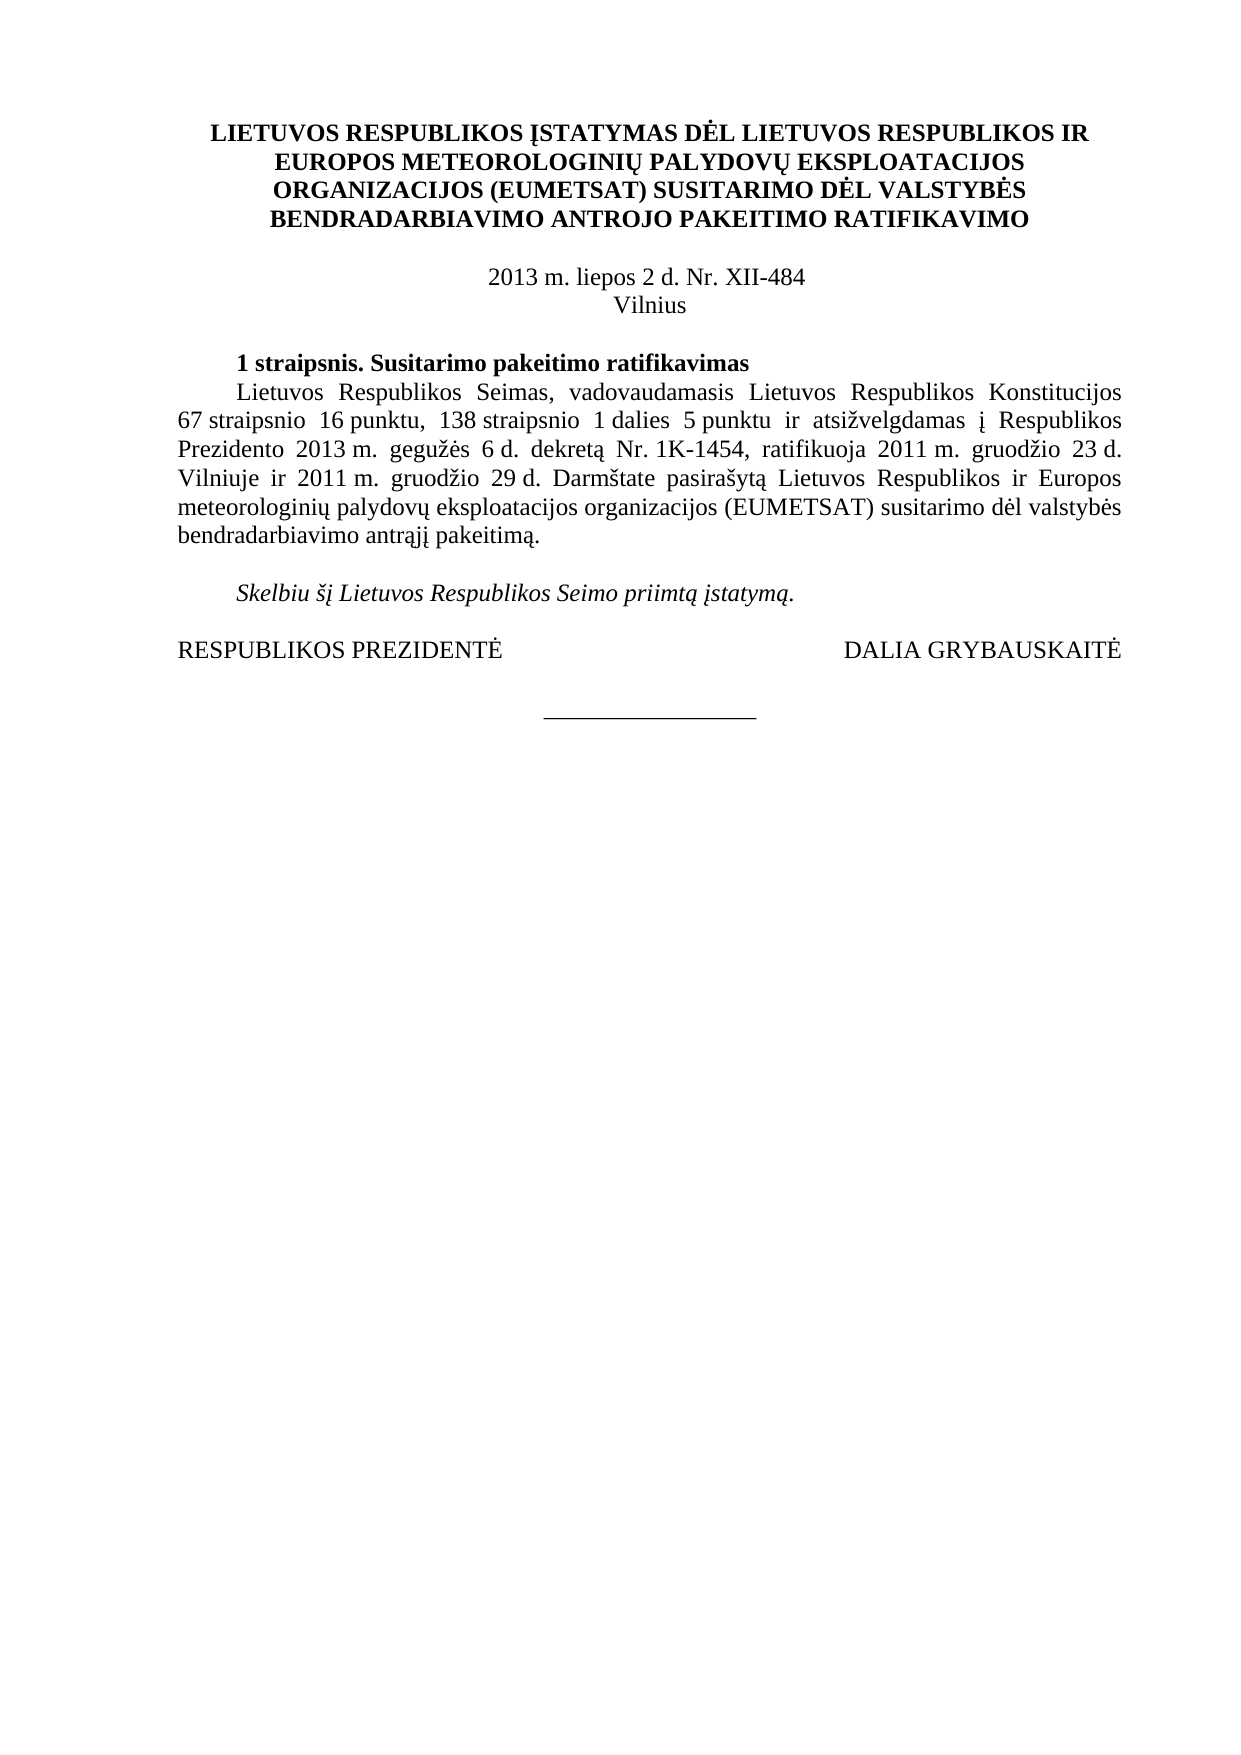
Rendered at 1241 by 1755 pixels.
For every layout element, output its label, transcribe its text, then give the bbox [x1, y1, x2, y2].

text Vilnius [177, 291, 1122, 319]
text LIETUVOS RESPUBLIKOS ĮSTATYMAS DĖL LIETUVOS RESPUBLIKOS IR EUROPOS METEOROLOGINIŲ PALYDOVŲ EKSPLOATACIJOS ORGANIZACIJOS (EUMETSAT) SUSITARIMO DĖL VALSTYBĖS BENDRADARBIAVIMO ANTROJO PAKEITIMO RATIFIKAVIMO [177, 118, 1122, 233]
text RESPUBLIKOS PREZIDENTĖ DALIA GRYBAUSKAITĖ [177, 636, 1122, 664]
text _________________ [177, 693, 1122, 722]
text Lietuvos Respublikos Seimas, vadovaudamasis Lietuvos Respublikos Konstitucijos 67 straipsnio 16 punktu, 138 straipsnio 1 dalies 5 punktu ir atsižvelgdamas į Respublikos Prezidento 2013 m. gegužės 6 d. dekretą Nr. 1K-1454, ratifikuoja 2011 m. gruodžio 23 d. Vilniuje ir 2011 m. gruodžio 29 d. Darmštate pasirašytą Lietuvos Respublikos ir Europos meteorologinių palydovų eksploatacijos organizacijos (EUMETSAT) susitarimo dėl valstybės bendradarbiavimo antrąjį pakeitimą. [177, 377, 1122, 549]
text 2013 m. liepos 2 d. Nr. XII-484 [177, 262, 1122, 291]
text Skelbiu šį Lietuvos Respublikos Seimo priimtą įstatymą. [177, 578, 1122, 607]
text 1 straipsnis. Susitarimo pakeitimo ratifikavimas [177, 348, 1122, 377]
